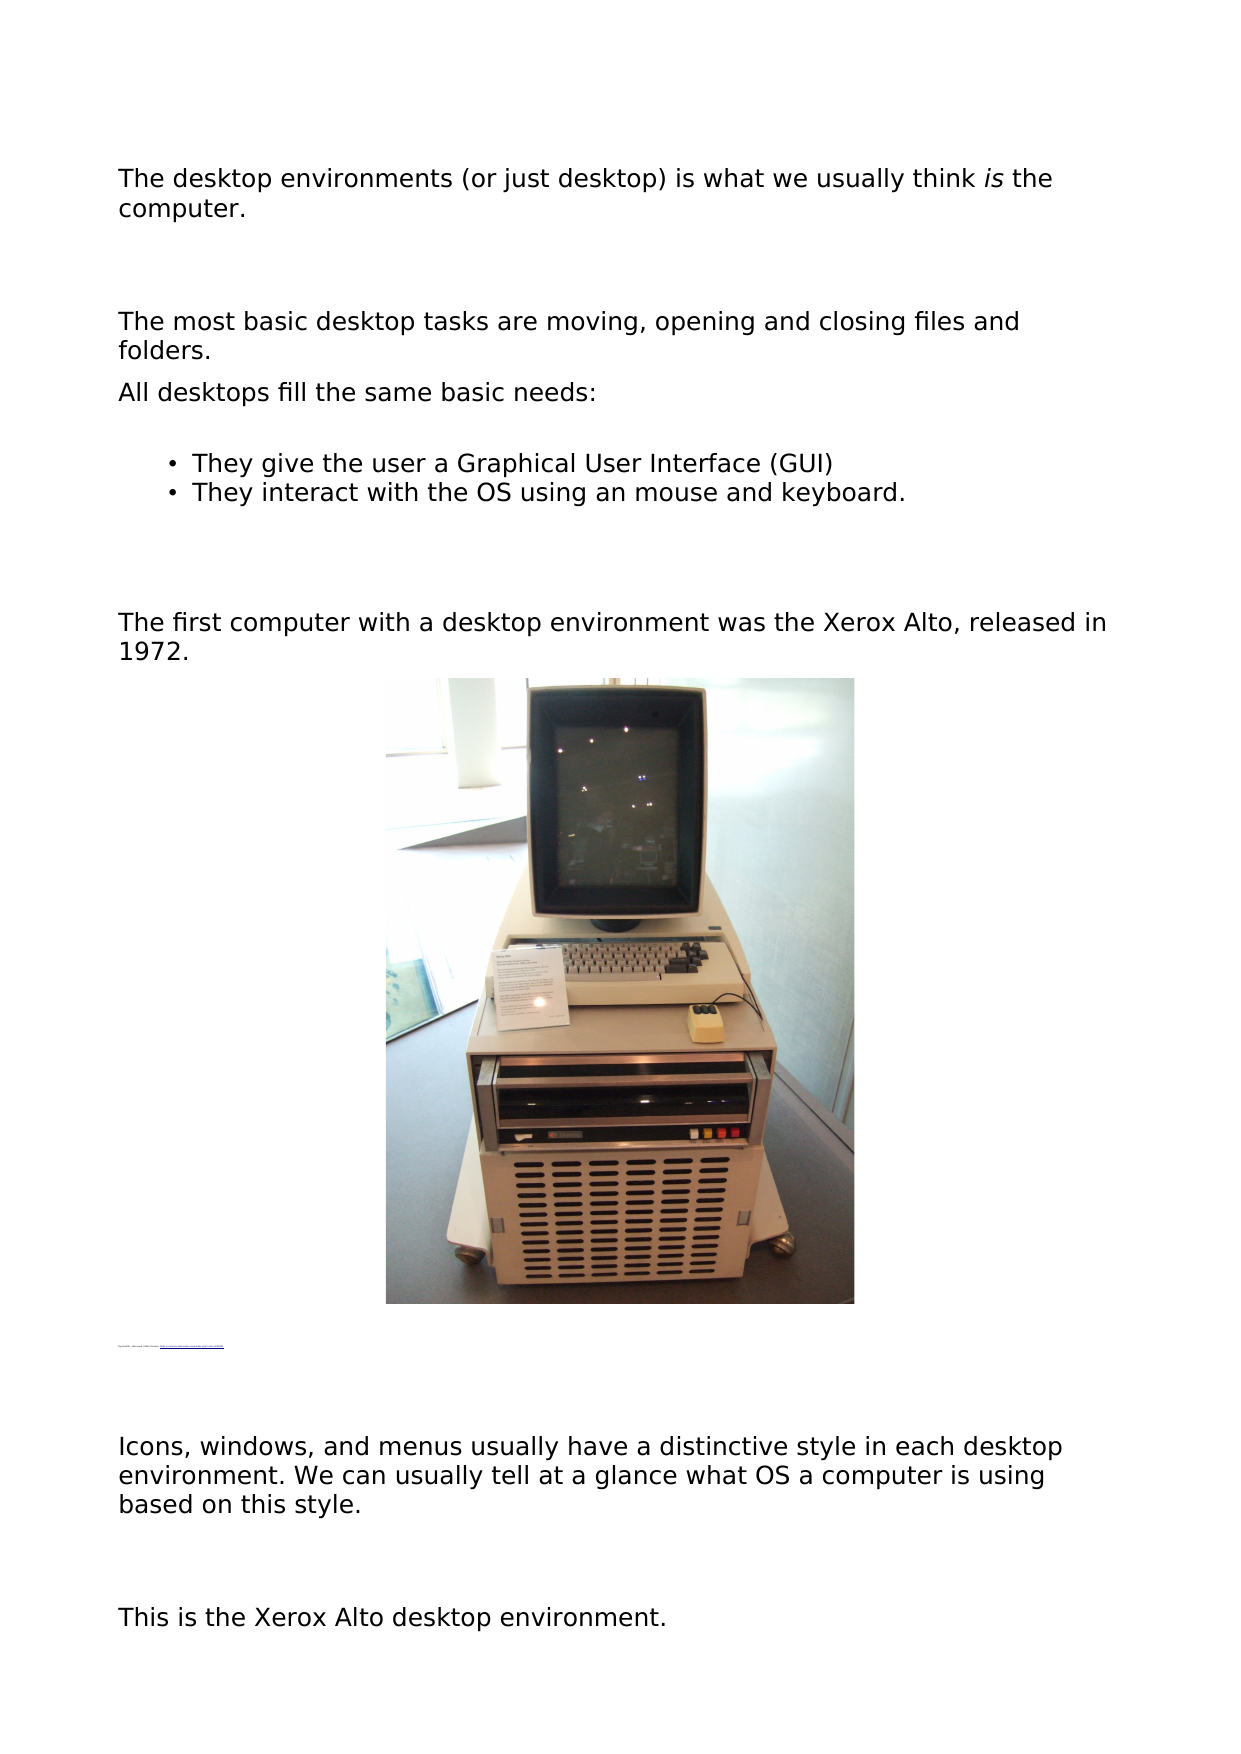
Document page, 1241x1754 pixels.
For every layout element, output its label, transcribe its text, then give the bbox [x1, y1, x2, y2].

text Icons, windows, and menus usually have a distinctive style in each desktop environment. We can usually tell at a glance what OS a computer is using based on this style. [118, 1432, 1122, 1519]
text The first computer with a desktop environment was the Xerox Alto, released in 1972. [118, 608, 1122, 666]
text The desktop environments (or just desktop) is what we usually think is the computer. [118, 164, 1122, 223]
text The most basic desktop tasks are moving, opening and closing files and folders. [118, 307, 1122, 365]
list They interact with the OS using an mouse and keyboard. [177, 478, 1122, 507]
text All desktops fill the same basic needs: [118, 378, 1122, 407]
picture [385, 678, 855, 1304]
text This is the Xerox Alto desktop environment. [118, 1603, 1122, 1633]
list They give the user a Graphical User Interface (GUI) [177, 449, 1122, 478]
